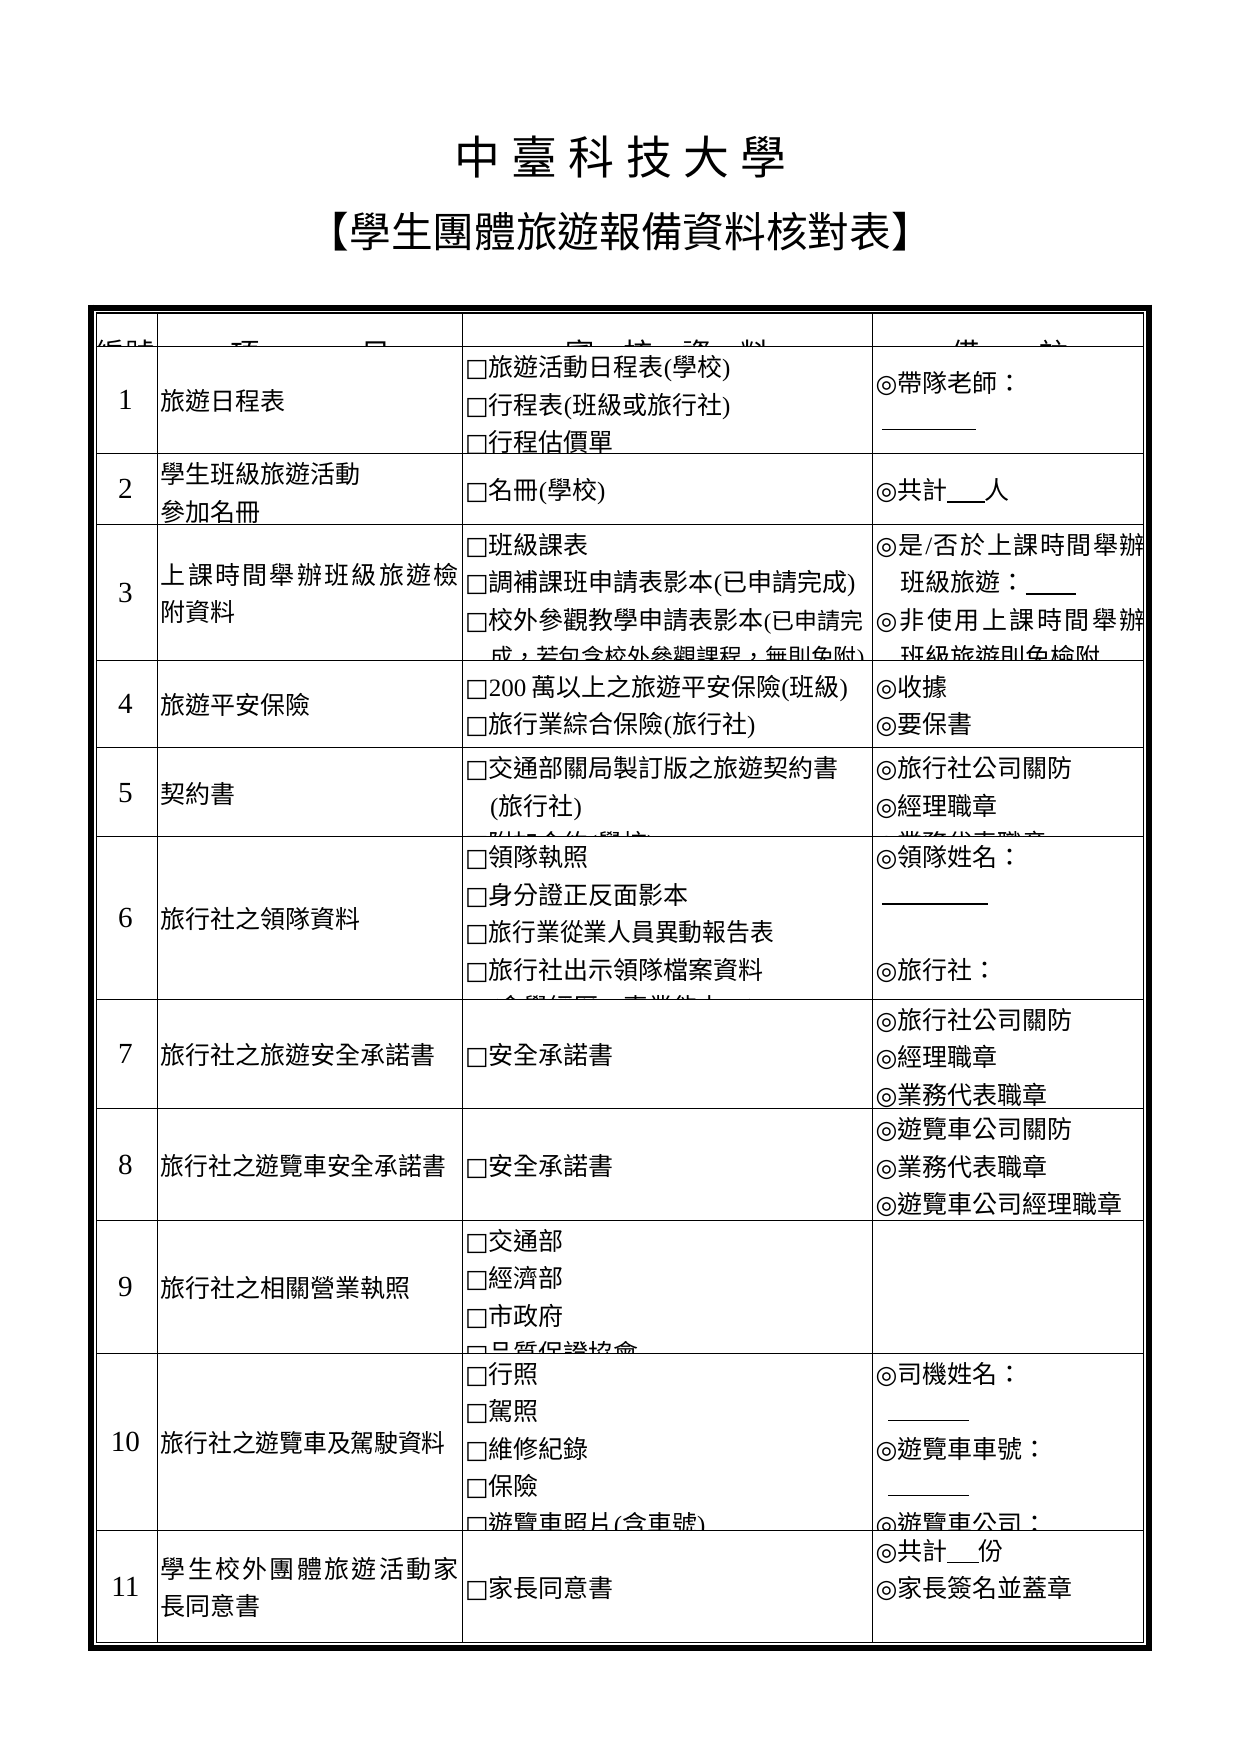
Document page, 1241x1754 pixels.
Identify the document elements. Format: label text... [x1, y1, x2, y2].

table_header 項 目 [158, 314, 462, 346]
table_cell ◎領隊姓名： ◎旅行社： [873, 837, 1143, 999]
table_cell □行照 □駕照 □維修紀錄 □保險 □遊覽車照片(含車號) [463, 1354, 872, 1530]
table_cell 9 [97, 1221, 157, 1352]
table_cell 4 [97, 661, 157, 747]
table_header 備 註 [873, 314, 1143, 346]
table_cell 旅行社之相關營業執照 [158, 1221, 462, 1352]
table_cell ◎司機姓名： ◎遊覽車車號： ◎遊覽車公司： [873, 1354, 1143, 1530]
table_cell 旅遊日程表 [158, 347, 462, 453]
table_cell 契約書 [158, 748, 462, 836]
table_cell □家長同意書 [463, 1531, 872, 1642]
table_cell □領隊執照 □身分證正反面影本 □旅行業從業人員異動報告表 □旅行社出示領隊檔案資料 (含學經歷、專業能力…) [463, 837, 872, 999]
table_header 審 核 資 料 [463, 314, 872, 346]
table_cell 上課時間舉辦班級旅遊檢附資料 [158, 525, 462, 659]
table_cell 學生班級旅遊活動 參加名冊 [158, 454, 462, 524]
table_cell □名冊(學校) [463, 454, 872, 524]
table_cell 6 [97, 837, 157, 999]
table_cell 旅行社之遊覽車及駕駛資料 [158, 1354, 462, 1530]
text 中 臺 科 技 大 學 [106, 117, 1134, 192]
table_cell ◎遊覽車公司關防 ◎業務代表職章 ◎遊覽車公司經理職章 [873, 1109, 1143, 1220]
table_cell □交通部 □經濟部 □市政府 □品質保證協會 [463, 1221, 872, 1352]
table_cell 7 [97, 1000, 157, 1108]
table_cell ◎旅行社公司關防 ◎經理職章 ◎業務代表職章 [873, 748, 1143, 836]
table_cell 8 [97, 1109, 157, 1220]
table_cell ◎旅行社公司關防 ◎經理職章 ◎業務代表職章 [873, 1000, 1143, 1108]
table_cell ◎是/否於上課時間舉辦班級旅遊： ◎非使用上課時間舉辦班級旅遊則免檢附 [873, 525, 1143, 659]
table_cell 旅行社之領隊資料 [158, 837, 462, 999]
table_cell 10 [97, 1354, 157, 1530]
table_cell ◎收據 ◎要保書 [873, 661, 1143, 747]
table_cell □交通部關局製訂版之旅遊契約書(旅行社) □附加合約(學校) [463, 748, 872, 836]
table_cell 3 [97, 525, 157, 659]
table_cell [873, 1221, 1143, 1352]
table_cell □班級課表 □調補課班申請表影本(已申請完成) □校外參觀教學申請表影本(已申請完成，若包含校外參觀課程，無則免附) [463, 525, 872, 659]
table_cell 11 [97, 1531, 157, 1642]
text 【學生團體旅遊報備資料核對表】 [106, 192, 1134, 267]
table_cell 5 [97, 748, 157, 836]
table_cell 旅行社之旅遊安全承諾書 [158, 1000, 462, 1108]
table_cell 學生校外團體旅遊活動家長同意書 [158, 1531, 462, 1642]
table_cell □安全承諾書 [463, 1000, 872, 1108]
table_cell ◎共計 人 [873, 454, 1143, 524]
table_cell 1 [97, 347, 157, 453]
table_cell ◎共計 份 ◎家長簽名並蓋章 [873, 1531, 1143, 1642]
table_cell 旅遊平安保險 [158, 661, 462, 747]
table_cell □200萬以上之旅遊平安保險(班級) □旅行業綜合保險(旅行社) [463, 661, 872, 747]
table_cell □旅遊活動日程表(學校) □行程表(班級或旅行社) □行程估價單 [463, 347, 872, 453]
table_cell ◎帶隊老師： [873, 347, 1143, 453]
table_header 編號 [97, 314, 157, 346]
table_cell □安全承諾書 [463, 1109, 872, 1220]
table_cell 旅行社之遊覽車安全承諾書 [158, 1109, 462, 1220]
table_cell 2 [97, 454, 157, 524]
